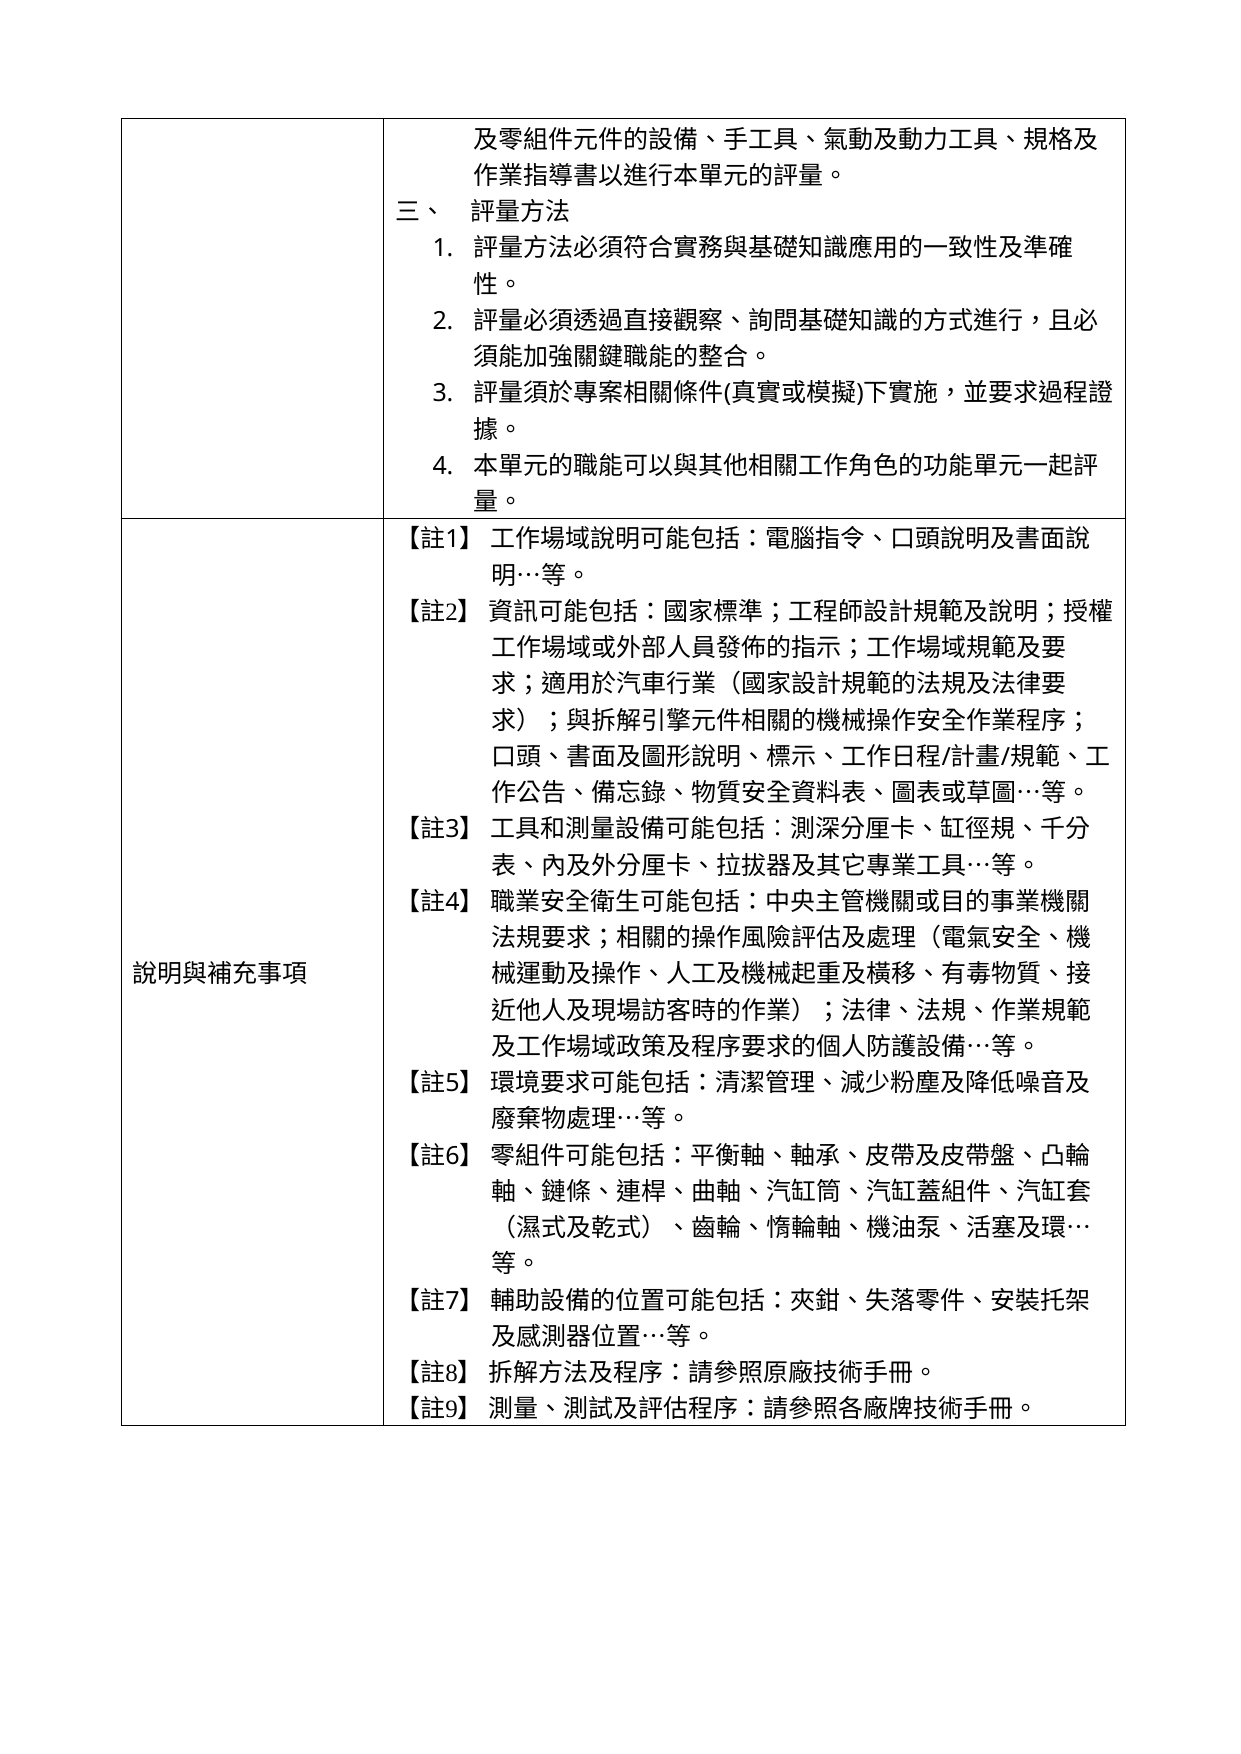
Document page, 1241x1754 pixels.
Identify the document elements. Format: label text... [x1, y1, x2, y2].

table_cell 評量之關鍵面向/能力證明之證據 遵守安全程序及要求。 選擇適用於當前情況的拆解、評估的方法及技術。 以系統化的方式完成籌備活動。 完成各種引擎本體及零組件的拆解及評估。 依製造商及元件供應商規範進行作業的測量及檢查。 依工作場域要求及規格評估元件。 確定要求的維修程序。 於工作場域時限內完成引擎本體及零組件元件的拆解及評估。 在不損及工具及設備，或不傷及人員的條件下完成作業。 評量所需情境與特定資源 在工作場域或模擬的工作現場進行評量。在各種合適的情境及持續一段時間展示績效。 使用標準工作場域常規及程序、遵守安全要求及善用環境的限制條件執行評量。 評量須符合法規要求、國家標準及行業作業規範。 應提供適當的工作現場、適用於工作場域（具備或不具備汽缸套的多汽缸引擎本體）、適用於拆解及評估引擎本體及零組件元件的設備、手工具、氣動及動力工具、規格及作業指導書以進行本單元的評量。 評量方法 評量方法必須符合實務與基礎知識應用的一致性及準確性。 評量必須透過直接觀察、詢問基礎知識的方式進行，且必須能加強關鍵職能的整合。 評量須於專案相關條件(真實或模擬)下實施，並要求過程證據。 本單元的職能可以與其他相關工作角色的功能單元一起評量。 [384, 119, 1125, 518]
table_cell 工作場域說明可能包括：電腦指令、口頭說明及書面說明…等。 資訊可能包括：國家標準；工程師設計規範及說明；授權工作場域或外部人員發佈的指示；工作場域規範及要求；適用於汽車行業（國家設計規範的法規及法律要求）；與拆解引擎元件相關的機械操作安全作業程序；口頭、書面及圖形說明、標示、工作日程/計畫/規範、工作公告、備忘錄、物質安全資料表、圖表或草圖…等。 工具和測量設備可能包括︰測深分厘卡、缸徑規、千分表、內及外分厘卡、拉拔器及其它專業工具…等。 職業安全衛生可能包括：中央主管機關或目的事業機關法規要求；相關的操作風險評估及處理（電氣安全、機械運動及操作、人工及機械起重及橫移、有毒物質、接近他人及現場訪客時的作業）；法律、法規、作業規範及工作場域政策及程序要求的個人防護設備…等。 環境要求可能包括：清潔管理、減少粉塵及降低噪音及廢棄物處理…等。 零組件可能包括：平衡軸、軸承、皮帶及皮帶盤、凸輪軸、鏈條、連桿、曲軸、汽缸筒、汽缸蓋組件、汽缸套（濕式及乾式）、齒輪、惰輪軸、機油泵、活塞及環…等。 輔助設備的位置可能包括：夾鉗、失落零件、安裝托架及感測器位置…等。 拆解方法及程序：請參照原廠技術手冊。 測量、測試及評估程序：請參照各廠牌技術手冊。 [384, 519, 1125, 1425]
table_cell [122, 119, 383, 518]
table_cell 說明與補充事項 [122, 519, 383, 1425]
